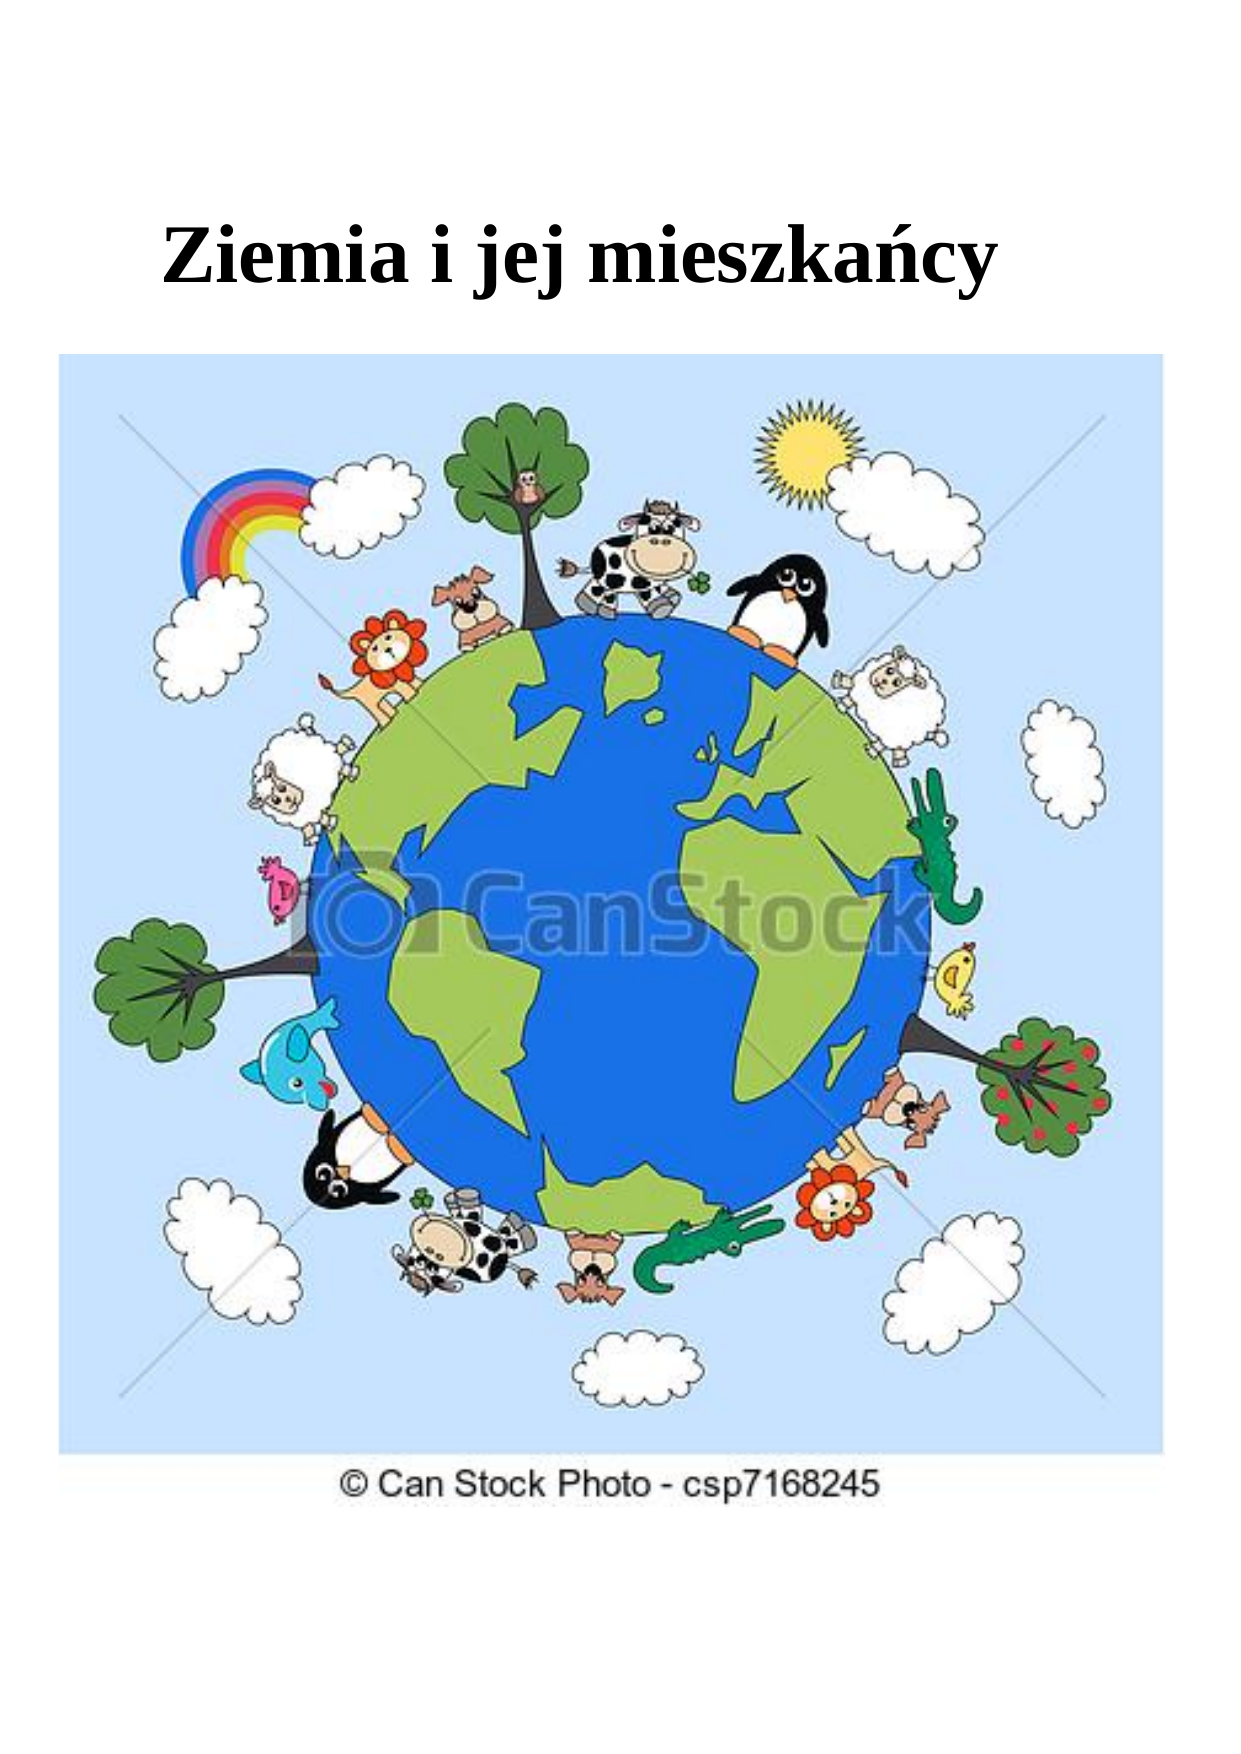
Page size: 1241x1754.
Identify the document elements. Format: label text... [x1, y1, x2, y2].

text Ziemia i jej mieszkańcy [118, 204, 1122, 300]
